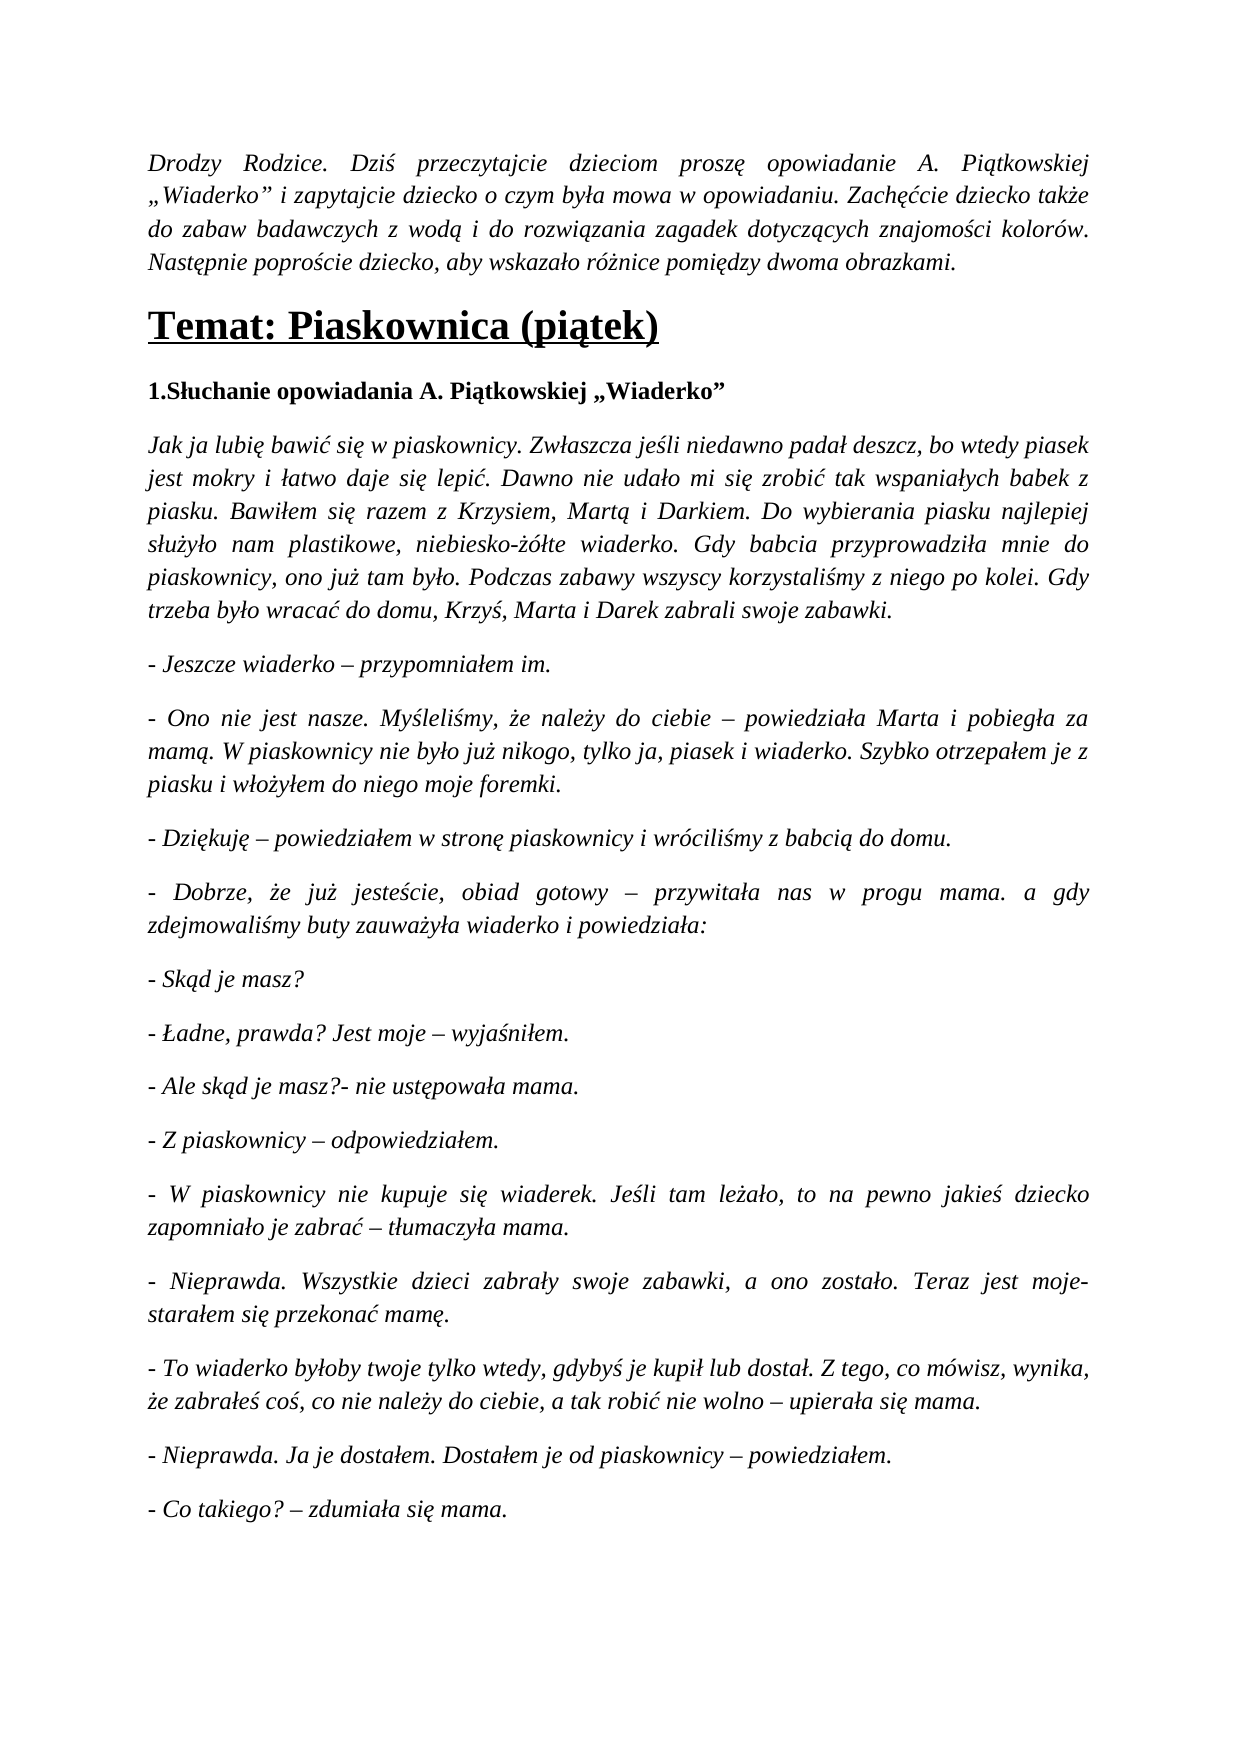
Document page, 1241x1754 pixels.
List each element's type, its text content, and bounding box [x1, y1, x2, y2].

text - Z piaskownicy – odpowiedziałem. [148, 1125, 1093, 1154]
text Drodzy Rodzice. Dziś przeczytajcie dzieciom proszę opowiadanie A. Piątkowskiej „Wiaderko” i zapytajcie dziecko o czym była mowa w opowiadaniu. Zachęćcie dziecko także do zabaw badawczych z wodą i do rozwiązania zagadek dotyczących znajomości kolorów. Następnie poproście dziecko, aby wskazało różnice pomiędzy dwoma obrazkami. [148, 148, 1093, 275]
text 1.Słuchanie opowiadania A. Piątkowskiej „Wiaderko” [148, 376, 1093, 405]
text - Ładne, prawda? Jest moje – wyjaśniłem. [148, 1018, 1093, 1046]
text - W piaskownicy nie kupuje się wiaderek. Jeśli tam leżało, to na pewno jakieś dziecko zapomniało je zabrać – tłumaczyła mama. [148, 1179, 1093, 1241]
text - Ale skąd je masz?- nie ustępowała mama. [148, 1071, 1093, 1100]
text Jak ja lubię bawić się w piaskownicy. Zwłaszcza jeśli niedawno padał deszcz, bo wtedy piasek jest mokry i łatwo daje się lepić. Dawno nie udało mi się zrobić tak wspaniałych babek z piasku. Bawiłem się razem z Krzysiem, Martą i Darkiem. Do wybierania piasku najlepiej służyło nam plastikowe, niebiesko-żółte wiaderko. Gdy babcia przyprowadziła mnie do piaskownicy, ono już tam było. Podczas zabawy wszyscy korzystaliśmy z niego po kolei. Gdy trzeba było wracać do domu, Krzyś, Marta i Darek zabrali swoje zabawki. [148, 430, 1093, 624]
text Temat: Piaskownica (piątek) [148, 301, 1093, 348]
text - To wiaderko byłoby twoje tylko wtedy, gdybyś je kupił lub dostał. Z tego, co mówisz, wynika, że zabrałeś coś, co nie należy do ciebie, a tak robić nie wolno – upierała się mama. [148, 1353, 1093, 1415]
text - Nieprawda. Ja je dostałem. Dostałem je od piaskownicy – powiedziałem. [148, 1440, 1093, 1468]
text - Dziękuję – powiedziałem w stronę piaskownicy i wróciliśmy z babcią do domu. [148, 823, 1093, 852]
text - Skąd je masz? [148, 964, 1093, 992]
text - Nieprawda. Wszystkie dzieci zabrały swoje zabawki, a ono zostało. Teraz jest moje- starałem się przekonać mamę. [148, 1266, 1093, 1328]
text - Jeszcze wiaderko – przypomniałem im. [148, 649, 1093, 678]
text - Ono nie jest nasze. Myśleliśmy, że należy do ciebie – powiedziała Marta i pobiegła za mamą. W piaskownicy nie było już nikogo, tylko ja, piasek i wiaderko. Szybko otrzepałem je z piasku i włożyłem do niego moje foremki. [148, 703, 1093, 798]
text - Dobrze, że już jesteście, obiad gotowy – przywitała nas w progu mama. a gdy zdejmowaliśmy buty zauważyła wiaderko i powiedziała: [148, 877, 1093, 939]
text - Co takiego? – zdumiała się mama. [148, 1494, 1093, 1522]
